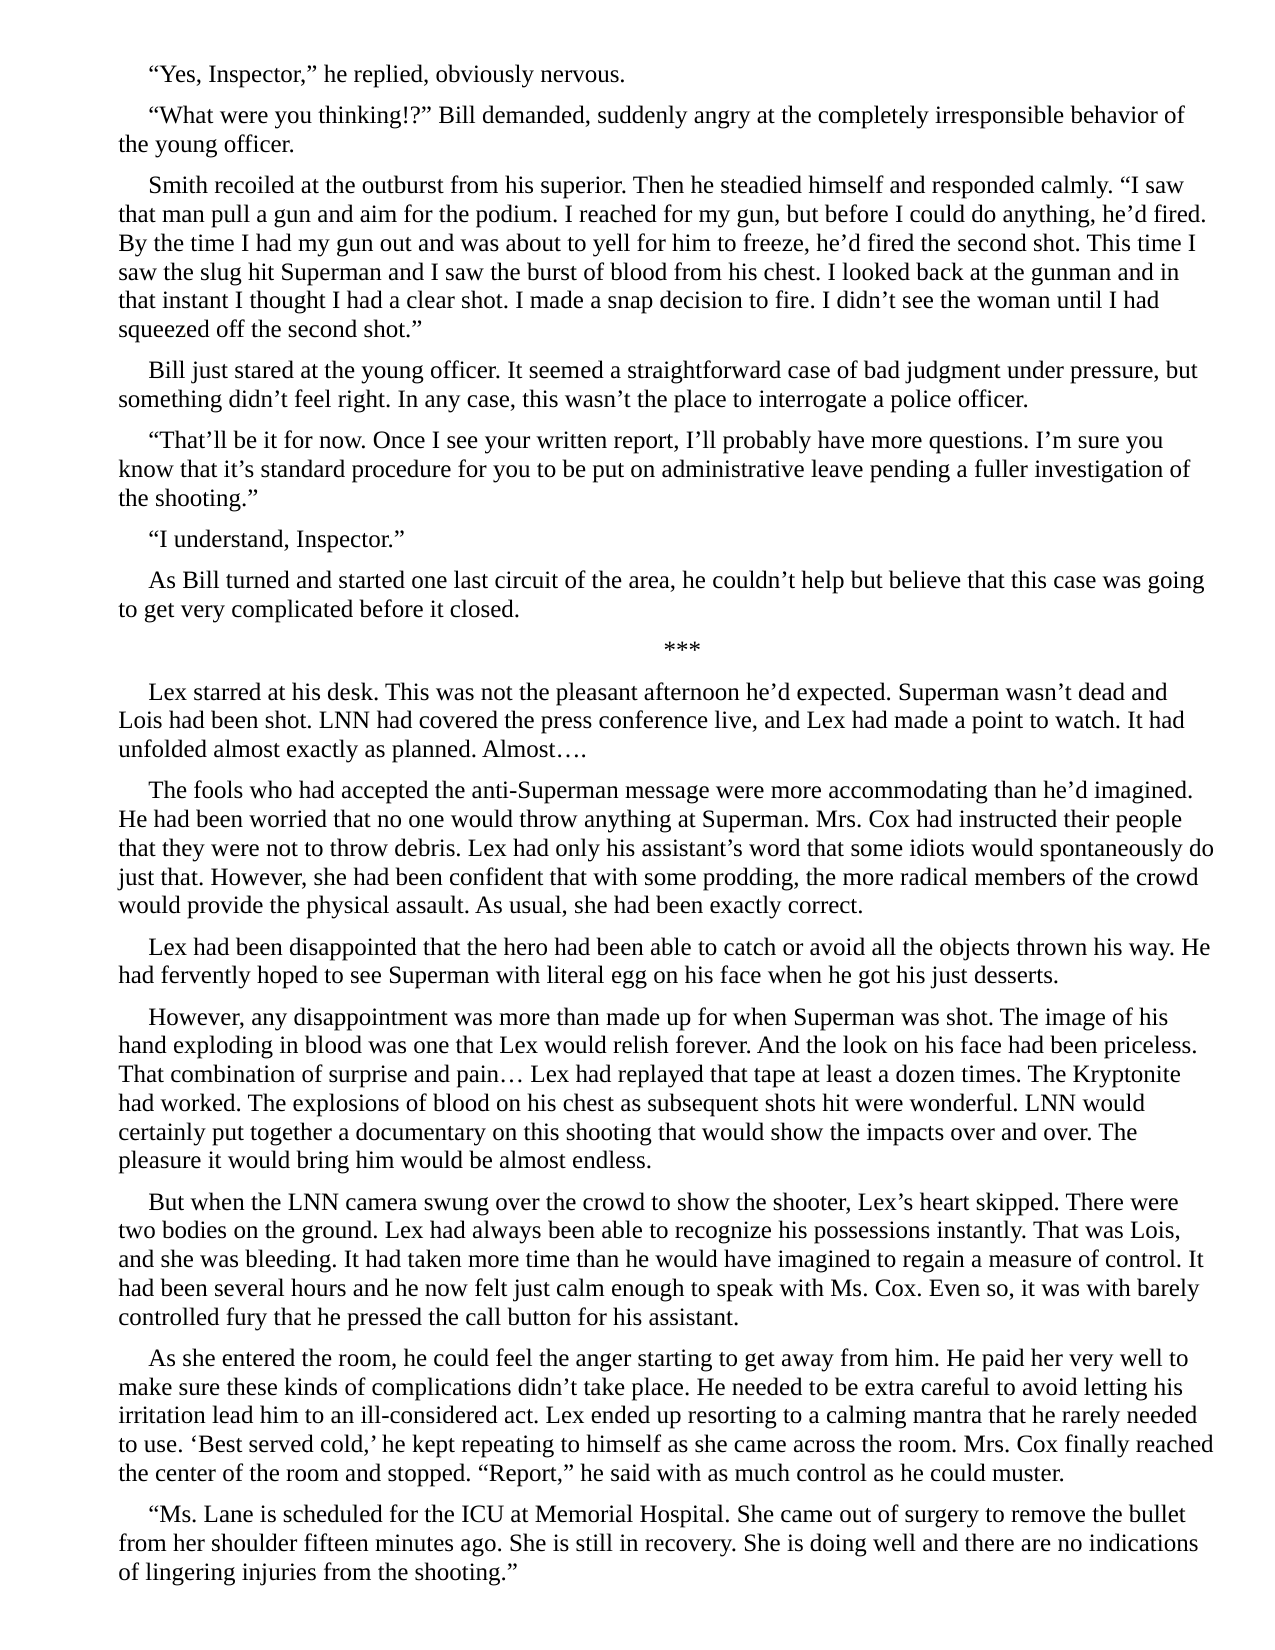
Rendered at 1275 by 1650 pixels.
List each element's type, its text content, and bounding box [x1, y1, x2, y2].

text But when the LNN camera swung over the crowd to show the shooter, Lex’s heart skipped. There were two bodies on the ground. Lex had always been able to recognize his possessions instantly. That was Lois, and she was bleeding. It had taken more time than he would have imagined to regain a measure of control. It had been several hours and he now felt just calm enough to speak with Ms. Cox. Even so, it was with barely controlled fury that he pressed the call button for his assistant. [118, 1187, 1216, 1330]
text Lex starred at his desk. This was not the pleasant afternoon he’d expected. Superman wasn’t dead and Lois had been shot. LNN had covered the press conference live, and Lex had made a point to watch. It had unfolded almost exactly as planned. Almost…. [118, 677, 1216, 763]
text Smith recoiled at the outburst from his superior. Then he steadied himself and responded calmly. “I saw that man pull a gun and aim for the podium. I reached for my gun, but before I could do anything, he’d fired. By the time I had my gun out and was about to yell for him to freeze, he’d fired the second shot. This time I saw the slug hit Superman and I saw the burst of blood from his chest. I looked back at the gunman and in that instant I thought I had a clear shot. I made a snap decision to fire. I didn’t see the woman until I had squeezed off the second shot.” [118, 170, 1216, 343]
text However, any disappointment was more than made up for when Superman was shot. The image of his hand exploding in blood was one that Lex would relish forever. And the look on his face had been priceless. That combination of surprise and pain… Lex had replayed that tape at least a dozen times. The Kryptonite had worked. The explosions of blood on his chest as subsequent shots hit were wonderful. LNN would certainly put together a documentary on this shooting that would show the impacts over and over. The pleasure it would bring him would be almost endless. [118, 1002, 1216, 1174]
text *** [118, 635, 1216, 664]
text As she entered the room, he could feel the anger starting to get away from him. He paid her very well to make sure these kinds of complications didn’t take place. He needed to be extra careful to avoid letting his irritation lead him to an ill-considered act. Lex ended up resorting to a calming mantra that he rarely needed to use. ‘Best served cold,’ he kept repeating to himself as she came across the room. Mrs. Cox finally reached the center of the room and stopped. “Report,” he said with as much control as he could muster. [118, 1343, 1216, 1487]
text Bill just stared at the young officer. It seemed a straightforward case of bad judgment under pressure, but something didn’t feel right. In any case, this wasn’t the place to interrogate a police officer. [118, 355, 1216, 413]
text “That’ll be it for now. Once I see your written report, I’ll probably have more questions. I’m sure you know that it’s standard procedure for you to be put on administrative leave pending a fuller investigation of the shooting.” [118, 425, 1216, 512]
text “Ms. Lane is scheduled for the ICU at Memorial Hospital. She came out of surgery to remove the bullet from her shoulder fifteen minutes ago. She is still in recovery. She is doing well and there are no indications of lingering injuries from the shooting.” [118, 1499, 1216, 1585]
text As Bill turned and started one last circuit of the area, he couldn’t help but believe that this case was going to get very complicated before it closed. [118, 565, 1216, 623]
text “What were you thinking!?” Bill demanded, suddenly angry at the completely irresponsible behavior of the young officer. [118, 100, 1216, 158]
text “I understand, Inspector.” [118, 524, 1216, 553]
text “Yes, Inspector,” he replied, obviously nervous. [118, 59, 1216, 88]
text Lex had been disappointed that the hero had been able to catch or avoid all the objects thrown his way. He had fervently hoped to see Superman with literal egg on his face when he got his just desserts. [118, 932, 1216, 989]
text The fools who had accepted the anti-Superman message were more accommodating than he’d imagined. He had been worried that no one would throw anything at Superman. Mrs. Cox had instructed their people that they were not to throw debris. Lex had only his assistant’s word that some idiots would spontaneously do just that. However, she had been confident that with some prodding, the more radical members of the crowd would provide the physical assault. As usual, she had been exactly correct. [118, 775, 1216, 919]
